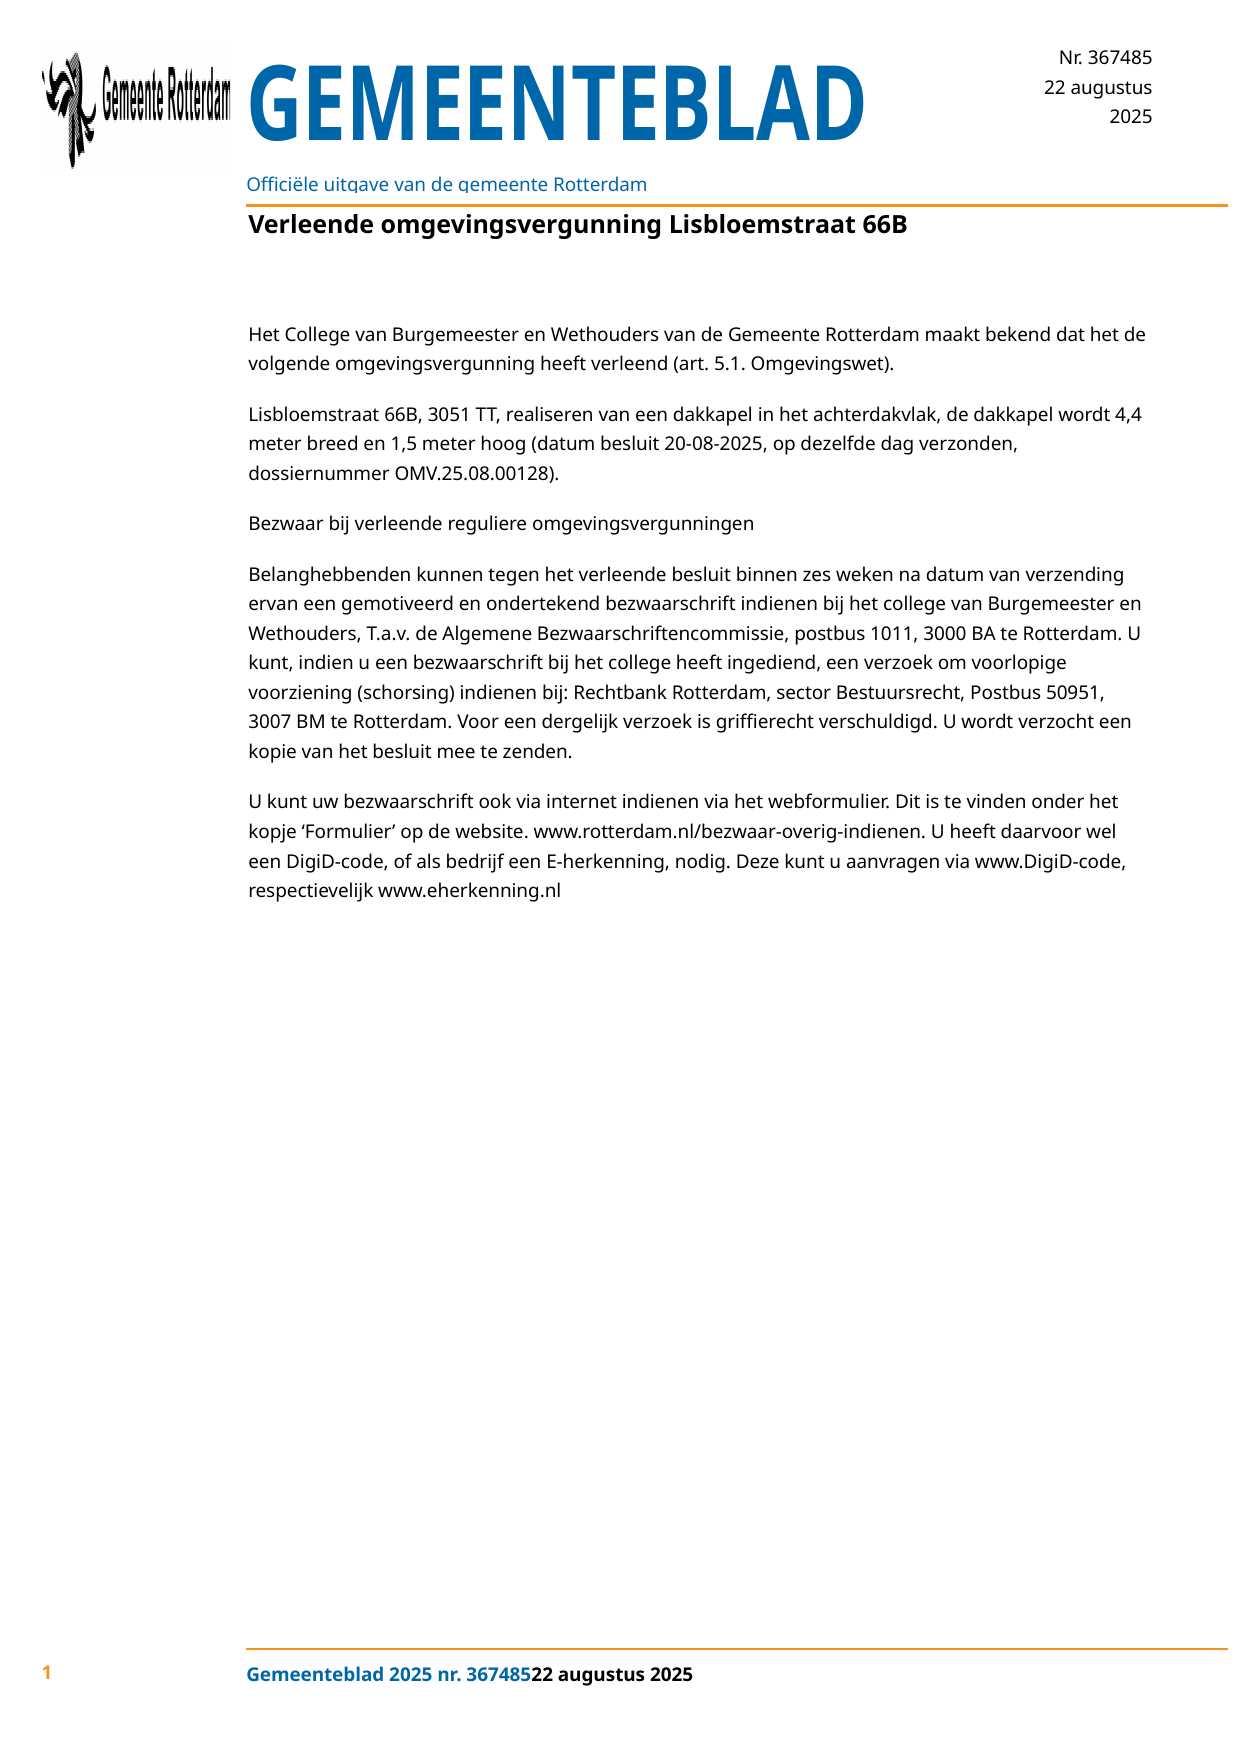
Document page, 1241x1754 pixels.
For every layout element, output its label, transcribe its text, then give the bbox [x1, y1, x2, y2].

text Belanghebbenden kunnen tegen het verleende besluit binnen zes weken na datum van verzending ervan een gemotiveerd en ondertekend bezwaarschrift indienen bij het college van Burgemeester en Wethouders, T.a.v. de Algemene Bezwaarschriftencommissie, postbus 1011, 3000 BA te Rotterdam. U kunt, indien u een bezwaarschrift bij het college heeft ingediend, een verzoek om voorlopige voorziening (schorsing) indienen bij: Rechtbank Rotterdam, sector Bestuursrecht, Postbus 50951, 3007 BM te Rotterdam. Voor een dergelijk verzoek is griffierecht verschuldigd. U wordt verzocht een kopie van het besluit mee te zenden. [248, 561, 1152, 764]
text Lisbloemstraat 66B, 3051 TT, realiseren van een dakkapel in het achterdakvlak, de dakkapel wordt 4,4 meter breed en 1,5 meter hoog (datum besluit 20-08-2025, op dezelfde dag verzonden, dossiernummer OMV.25.08.00128). [248, 401, 1152, 486]
text Het College van Burgemeester en Wethouders van de Gemeente Rotterdam maakt bekend dat het de volgende omgevingsvergunning heeft verleend (art. 5.1. Omgevingswet). [248, 321, 1152, 376]
text Bezwaar bij verleende reguliere omgevingsvergunningen [248, 510, 1152, 536]
text Verleende omgevingsvergunning Lisbloemstraat 66B [248, 207, 1152, 241]
text U kunt uw bezwaarschrift ook via internet indienen via het webformulier. Dit is te vinden onder het kopje ‘Formulier’ op de website. www.rotterdam.nl/bezwaar-overig-indienen. U heeft daarvoor wel een DigiD-code, of als bedrijf een E-herkenning, nodig. Deze kunt u aanvragen via www.DigiD-code, respectievelijk www.eherkenning.nl [248, 789, 1152, 903]
picture [41, 47, 231, 172]
